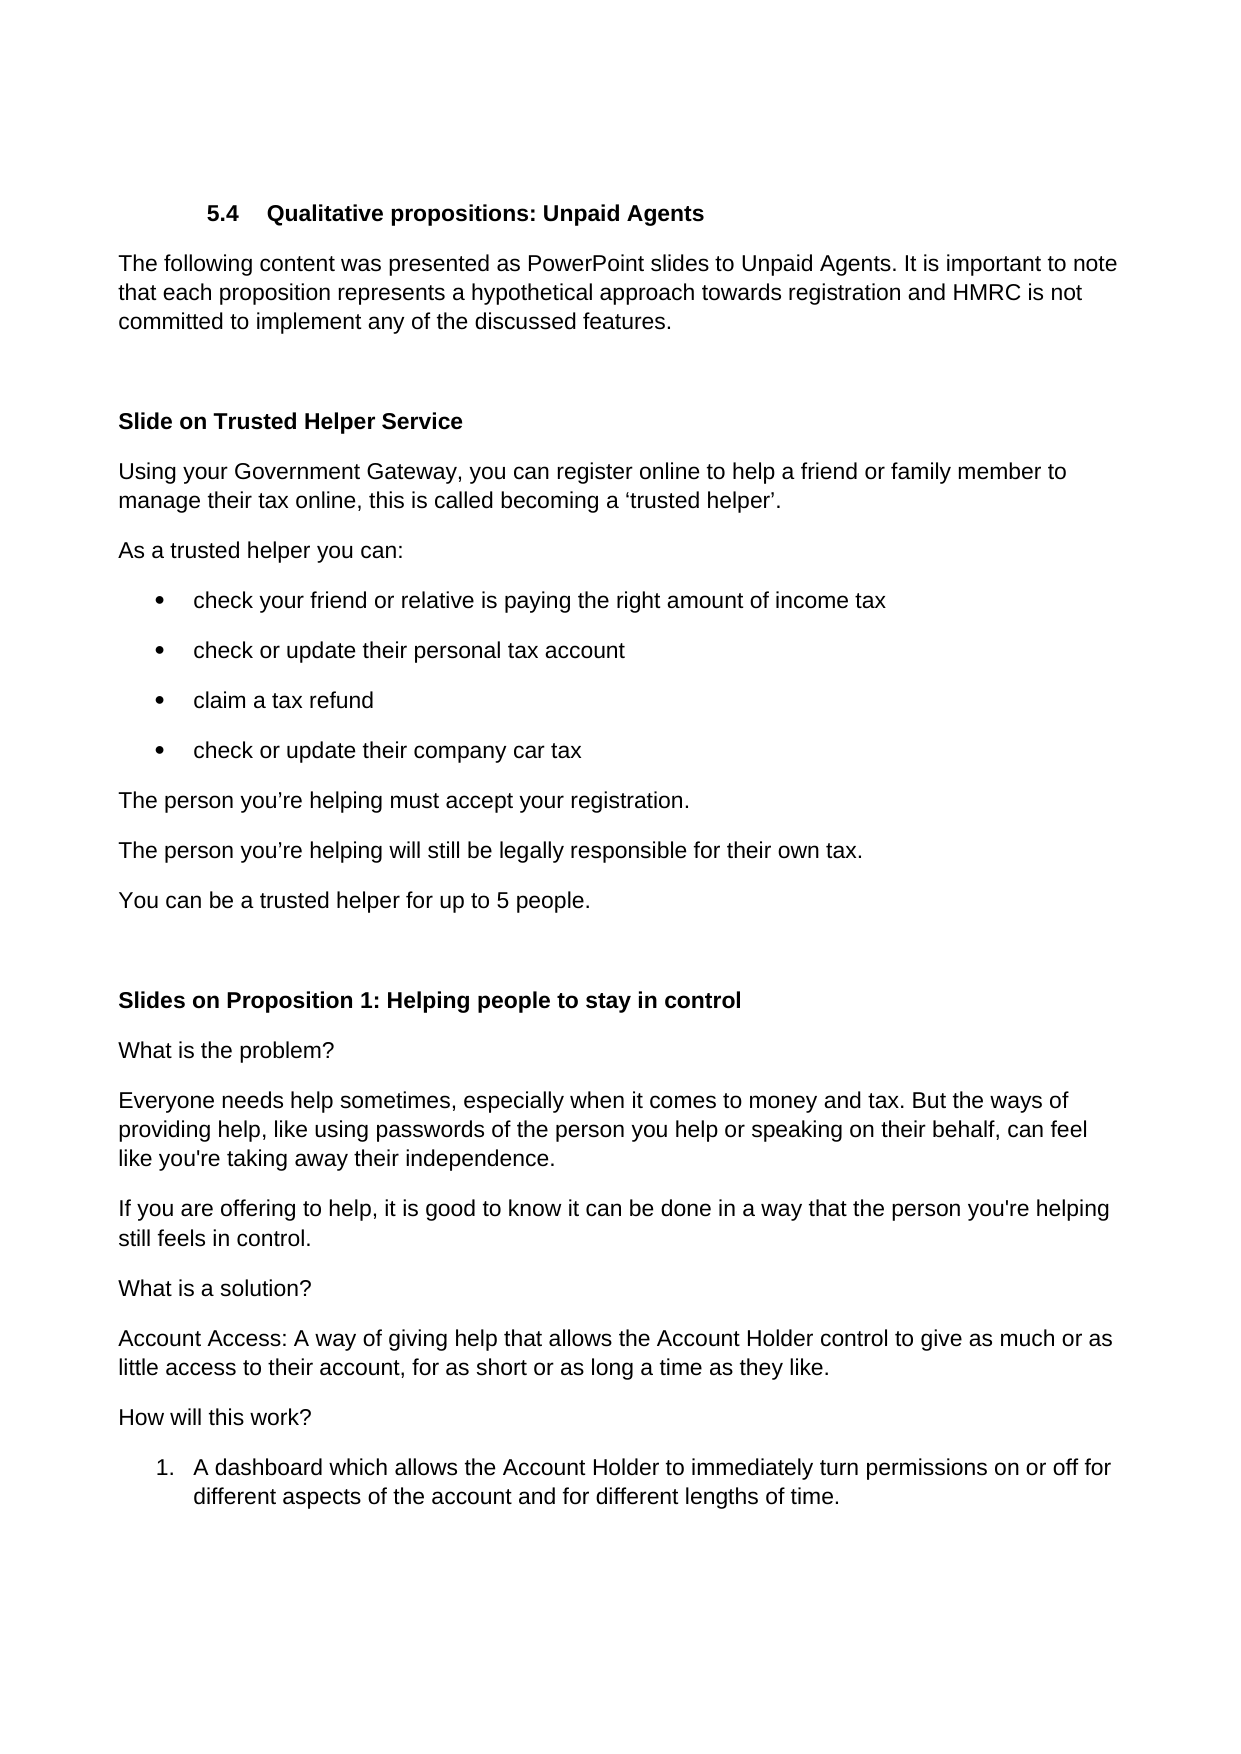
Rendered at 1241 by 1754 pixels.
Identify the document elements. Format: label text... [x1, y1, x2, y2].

text Account Access: A way of giving help that allows the Account Holder control to give as much or as little access to their account, for as short or as long a time as they like. [118, 1323, 1122, 1381]
text How will this work? [118, 1402, 1122, 1431]
text What is the problem? [118, 1035, 1122, 1064]
text As a trusted helper you can: [118, 535, 1122, 564]
list A dashboard which allows the Account Holder to immediately turn permissions on or off for different aspects of the account and for different lengths of time. [156, 1452, 1122, 1510]
list check your friend or relative is paying the right amount of income tax [156, 585, 1122, 614]
text Slides on Proposition 1: Helping people to stay in control [118, 985, 1122, 1014]
subtitle Qualitative propositions: Unpaid Agents [207, 198, 1122, 227]
list claim a tax refund [156, 685, 1122, 714]
text Using your Government Gateway, you can register online to help a friend or family member to manage their tax online, this is called becoming a ‘trusted helper’. [118, 456, 1122, 514]
text What is a solution? [118, 1273, 1122, 1302]
text The person you’re helping will still be legally responsible for their own tax. [118, 835, 1122, 864]
text The person you’re helping must accept your registration. [118, 785, 1122, 814]
text Everyone needs help sometimes, especially when it comes to money and tax. But the ways of providing help, like using passwords of the person you help or speaking on their behalf, can feel like you're taking away their independence. [118, 1085, 1122, 1173]
text You can be a trusted helper for up to 5 people. [118, 885, 1122, 914]
text If you are offering to help, it is good to know it can be done in a way that the person you're helping still feels in control. [118, 1193, 1122, 1252]
text Slide on Trusted Helper Service [118, 406, 1122, 435]
list check or update their personal tax account [156, 635, 1122, 664]
list check or update their company car tax [156, 735, 1122, 764]
text The following content was presented as PowerPoint slides to Unpaid Agents. It is important to note that each proposition represents a hypothetical approach towards registration and HMRC is not committed to implement any of the discussed features. [118, 248, 1122, 335]
